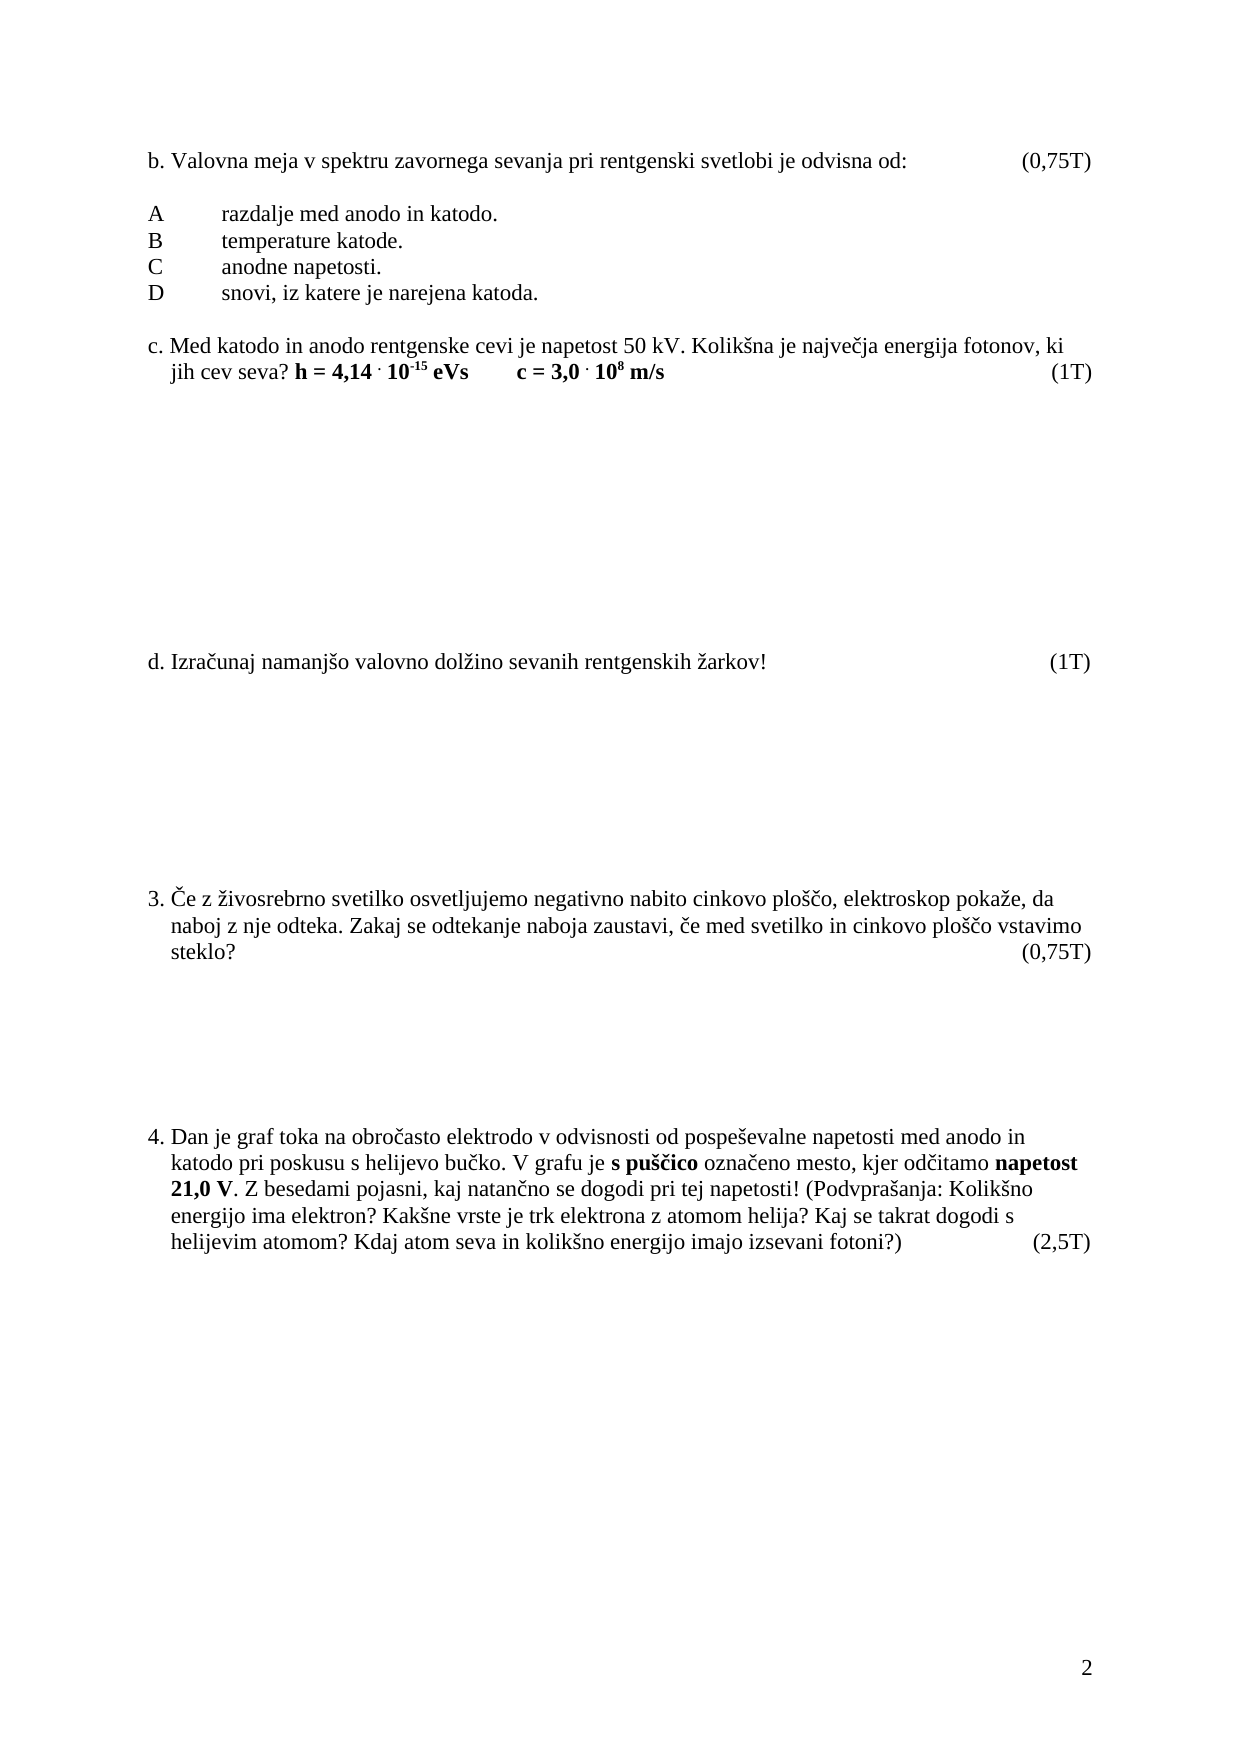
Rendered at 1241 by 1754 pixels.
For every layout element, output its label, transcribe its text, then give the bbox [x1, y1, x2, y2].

text 21,0 V. Z besedami pojasni, kaj natančno se dogodi pri tej napetosti! (Podvprašanja: Kolikšno [148, 1175, 1093, 1202]
text C anodne napetosti. [148, 253, 1093, 279]
text 3. Če z živosrebrno svetilko osvetljujemo negativno nabito cinkovo ploščo, elektroskop pokaže, da [148, 886, 1093, 912]
text B temperature katode. [148, 227, 1093, 253]
text katodo pri poskusu s helijevo bučko. V grafu je s puščico označeno mesto, kjer odčitamo napetost [148, 1149, 1093, 1175]
text d. Izračunaj namanjšo valovno dolžino sevanih rentgenskih žarkov! (1T) [148, 648, 1093, 675]
text steklo? (0,75T) [148, 938, 1093, 964]
text D snovi, iz katere je narejena katoda. [148, 279, 1093, 306]
text b. Valovna meja v spektru zavornega sevanja pri rentgenski svetlobi je odvisna od: (0,75T) [148, 148, 1093, 174]
text jih cev seva? h = 4,14 . 10-15 eVs c = 3,0 . 108 m/s (1T) [148, 358, 1093, 385]
text helijevim atomom? Kdaj atom seva in kolikšno energijo imajo izsevani fotoni?) (2,5T) [148, 1228, 1093, 1254]
text A razdalje med anodo in katodo. [148, 200, 1093, 227]
text 4. Dan je graf toka na obročasto elektrodo v odvisnosti od pospeševalne napetosti med anodo in [148, 1123, 1093, 1149]
text c. Med katodo in anodo rentgenske cevi je napetost 50 kV. Kolikšna je največja energija fotonov, ki [148, 332, 1093, 358]
text energijo ima elektron? Kakšne vrste je trk elektrona z atomom helija? Kaj se takrat dogodi s [148, 1202, 1093, 1228]
text naboj z nje odteka. Zakaj se odtekanje naboja zaustavi, če med svetilko in cinkovo ploščo vstavimo [148, 912, 1093, 938]
